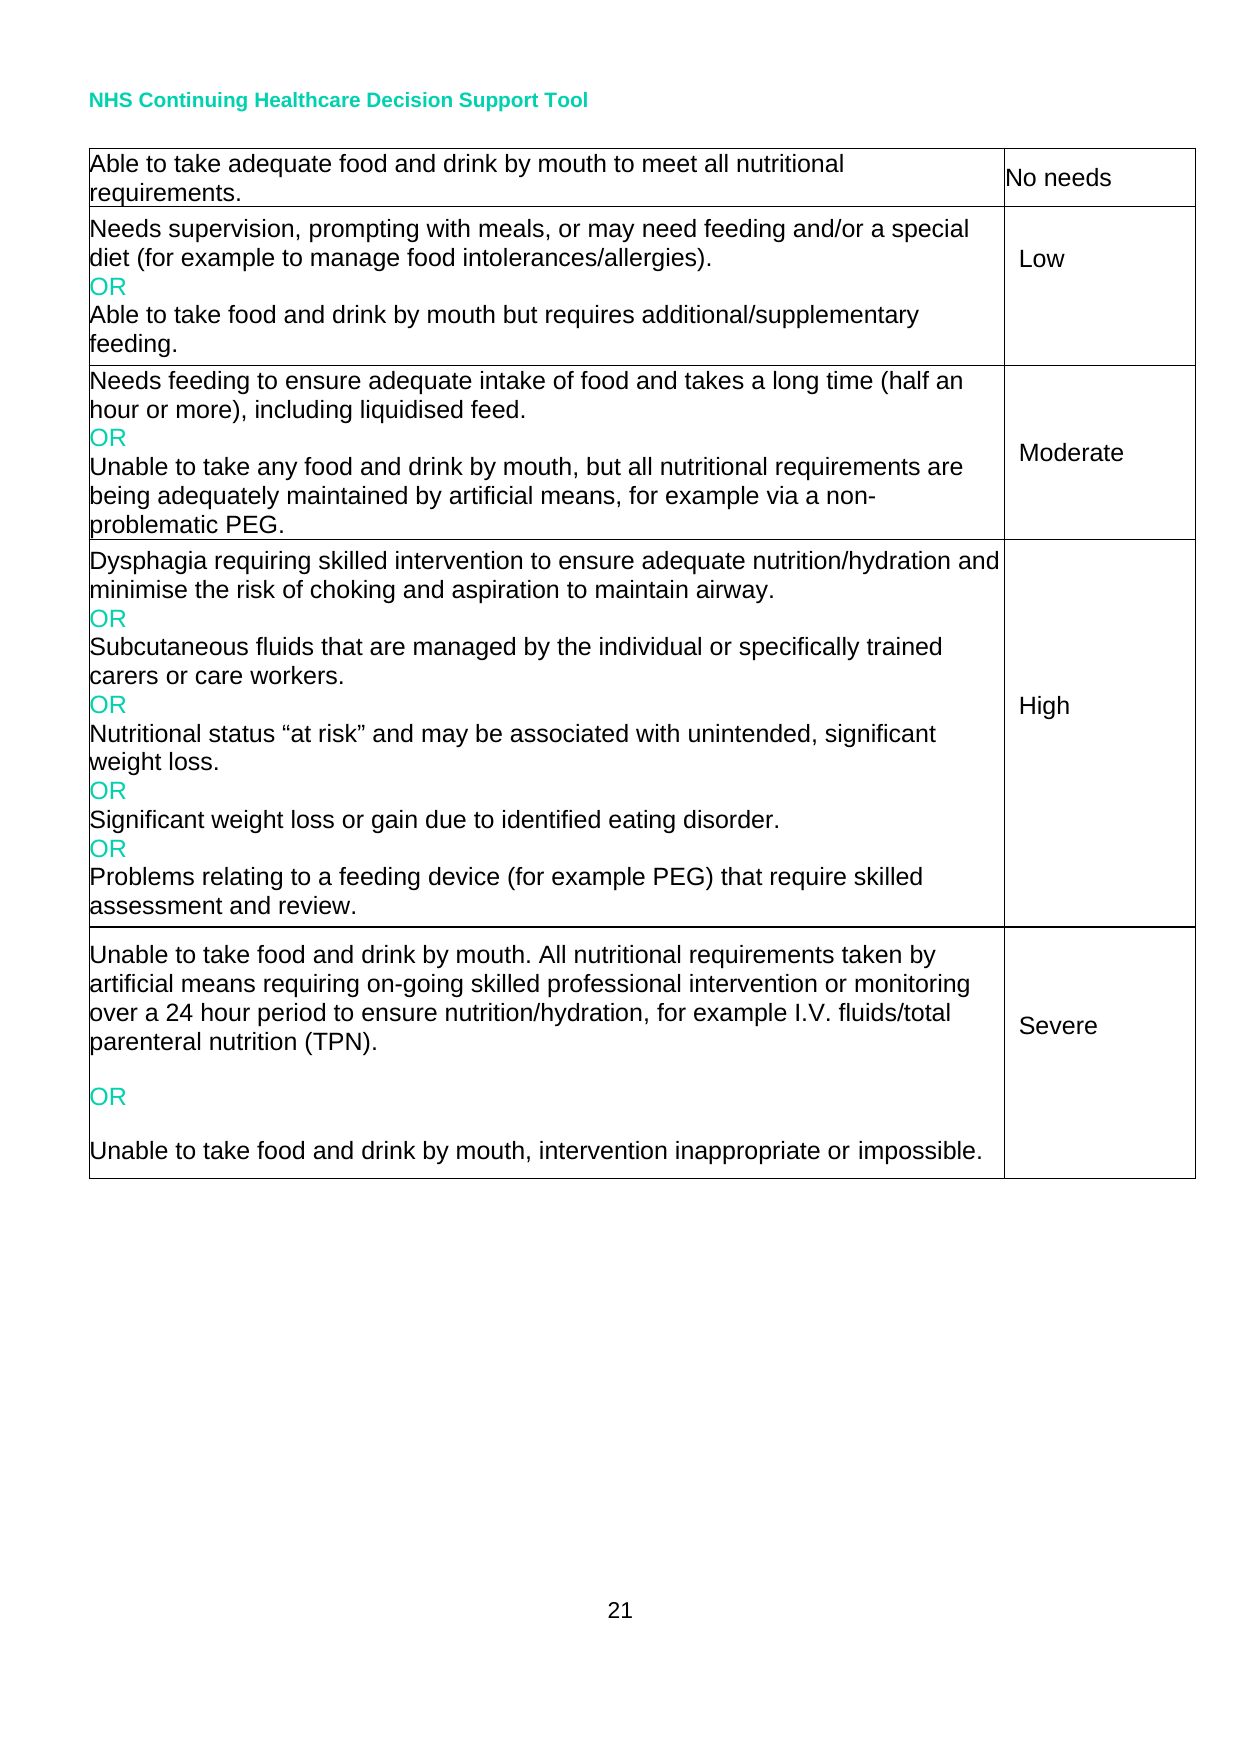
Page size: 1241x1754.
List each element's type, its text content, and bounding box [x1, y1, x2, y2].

table_cell Needs supervision, prompting with meals, or may need feeding and/or a special diet (for example to manage food intolerances/allergies). OR Able to take food and drink by mouth but requires additional/supplementary feeding. [90, 207, 1004, 365]
table_cell Needs feeding to ensure adequate intake of food and takes a long time (half an hour or more), including liquidised feed. OR Unable to take any food and drink by mouth, but all nutritional requirements are being adequately maintained by artificial means, for example via a non-problematic PEG. [90, 366, 1004, 538]
table_cell Moderate [1005, 366, 1195, 538]
table_cell Able to take adequate food and drink by mouth to meet all nutritional requirements. [90, 149, 1004, 206]
table_cell Unable to take food and drink by mouth. All nutritional requirements taken by artificial means requiring on-going skilled professional intervention or monitoring over a 24 hour period to ensure nutrition/hydration, for example I.V. fluids/total parenteral nutrition (TPN). OR Unable to take food and drink by mouth, intervention inappropriate or impossible. [90, 928, 1004, 1177]
table_cell Severe [1005, 928, 1195, 1177]
table_cell Dysphagia requiring skilled intervention to ensure adequate nutrition/hydration and minimise the risk of choking and aspiration to maintain airway. OR Subcutaneous fluids that are managed by the individual or specifically trained carers or care workers. OR Nutritional status “at risk” and may be associated with unintended, significant weight loss. OR Significant weight loss or gain due to identified eating disorder. OR Problems relating to a feeding device (for example PEG) that require skilled assessment and review. [90, 540, 1004, 926]
table_cell No needs [1005, 149, 1195, 206]
table_cell Low [1005, 207, 1195, 365]
table_cell High [1005, 540, 1195, 926]
